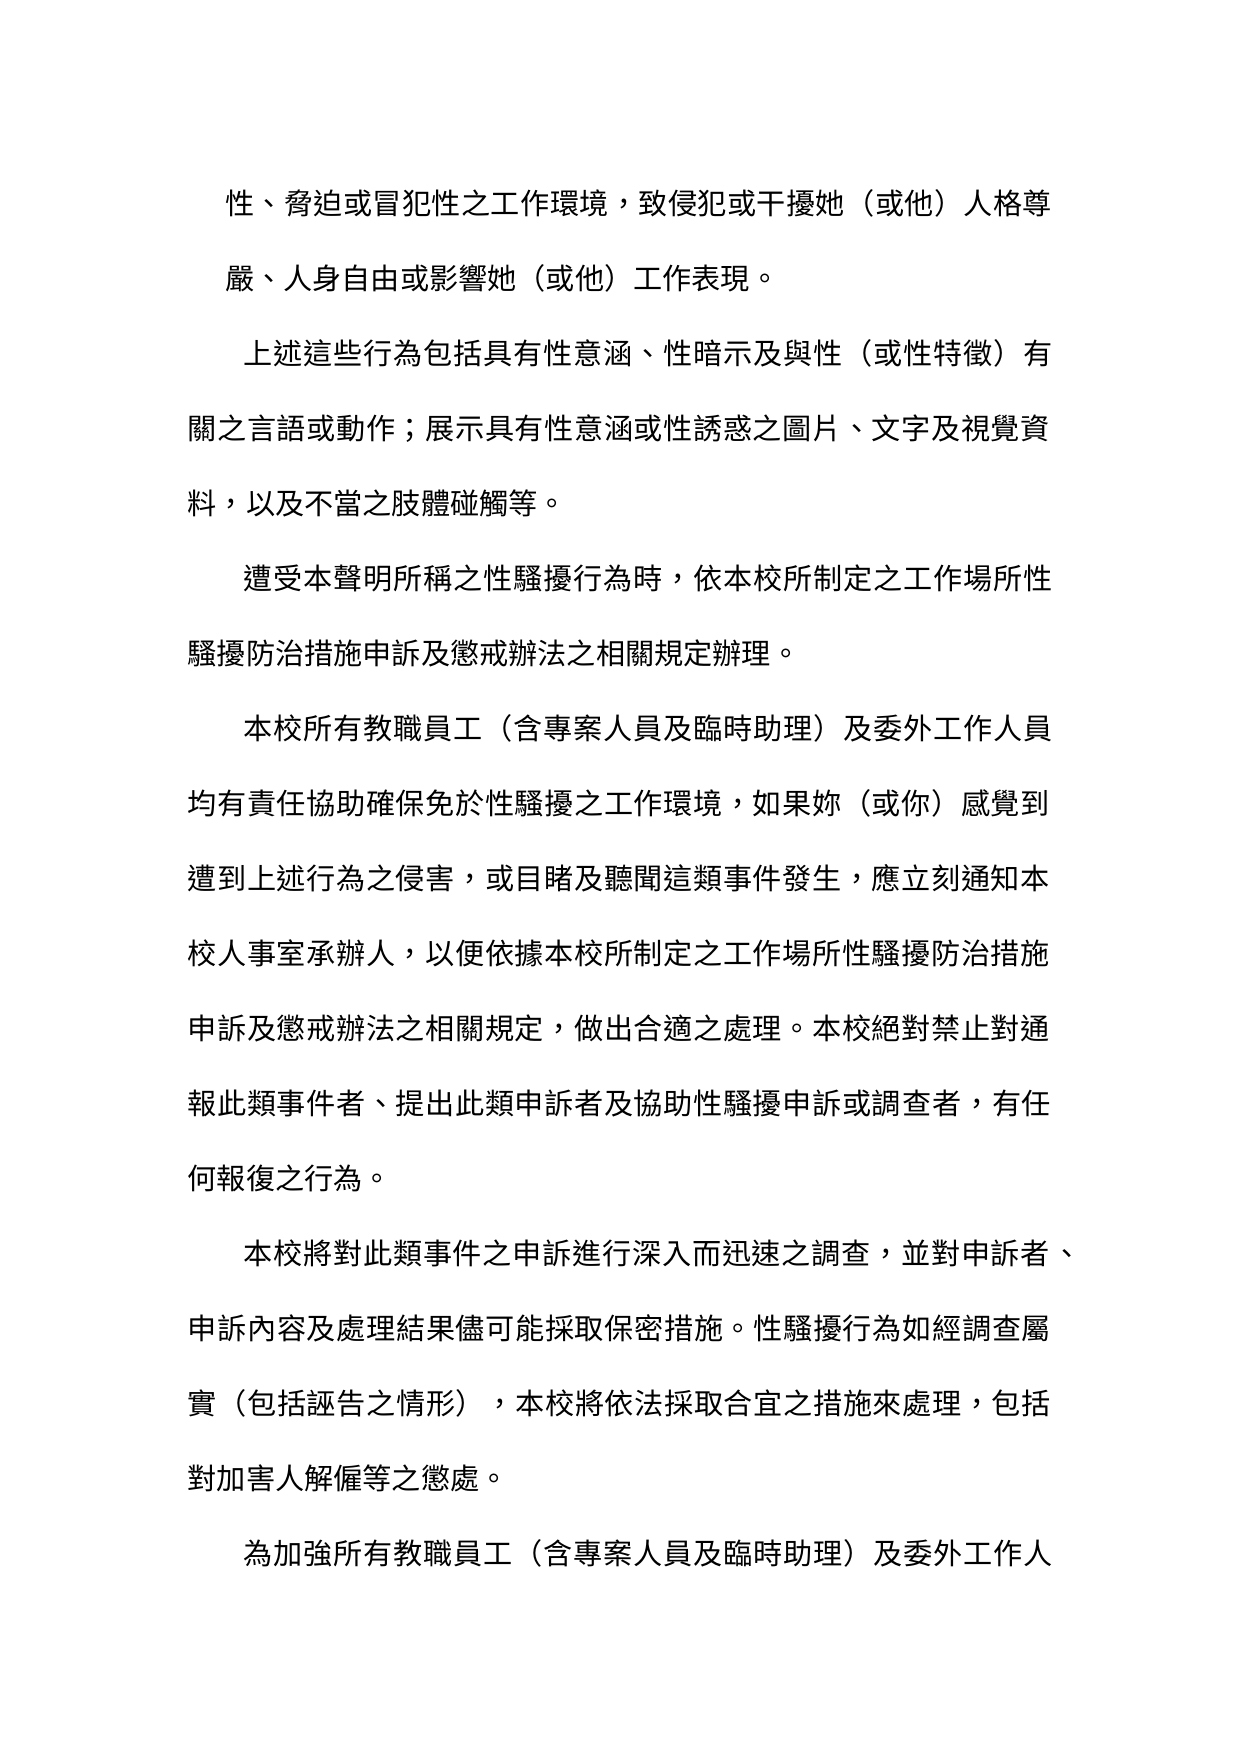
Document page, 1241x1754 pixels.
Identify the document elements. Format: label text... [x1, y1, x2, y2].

text 上述這些行為包括具有性意涵、性暗示及與性（或性特徵）有關之言語或動作；展示具有性意涵或性誘惑之圖片、文字及視覺資料，以及不當之肢體碰觸等。 [187, 314, 1053, 539]
text 為加強所有教職員工（含專案人員及臨時助理）及委外工作人 [187, 1514, 1053, 1589]
text 性、脅迫或冒犯性之工作環境，致侵犯或干擾她（或他）人格尊嚴、人身自由或影響她（或他）工作表現。 [187, 164, 1053, 314]
text 遭受本聲明所稱之性騷擾行為時，依本校所制定之工作場所性騷擾防治措施申訴及懲戒辦法之相關規定辦理。 [187, 539, 1053, 689]
text 本校所有教職員工（含專案人員及臨時助理）及委外工作人員均有責任協助確保免於性騷擾之工作環境，如果妳（或你）感覺到遭到上述行為之侵害，或目睹及聽聞這類事件發生，應立刻通知本校人事室承辦人，以便依據本校所制定之工作場所性騷擾防治措施申訴及懲戒辦法之相關規定，做出合適之處理。本校絕對禁止對通報此類事件者、提出此類申訴者及協助性騷擾申訴或調查者，有任何報復之行為。 [187, 689, 1053, 1214]
text 本校將對此類事件之申訴進行深入而迅速之調查，並對申訴者、申訴內容及處理結果儘可能採取保密措施。性騷擾行為如經調查屬實（包括誣告之情形），本校將依法採取合宜之措施來處理，包括對加害人解僱等之懲處。 [187, 1214, 1053, 1514]
